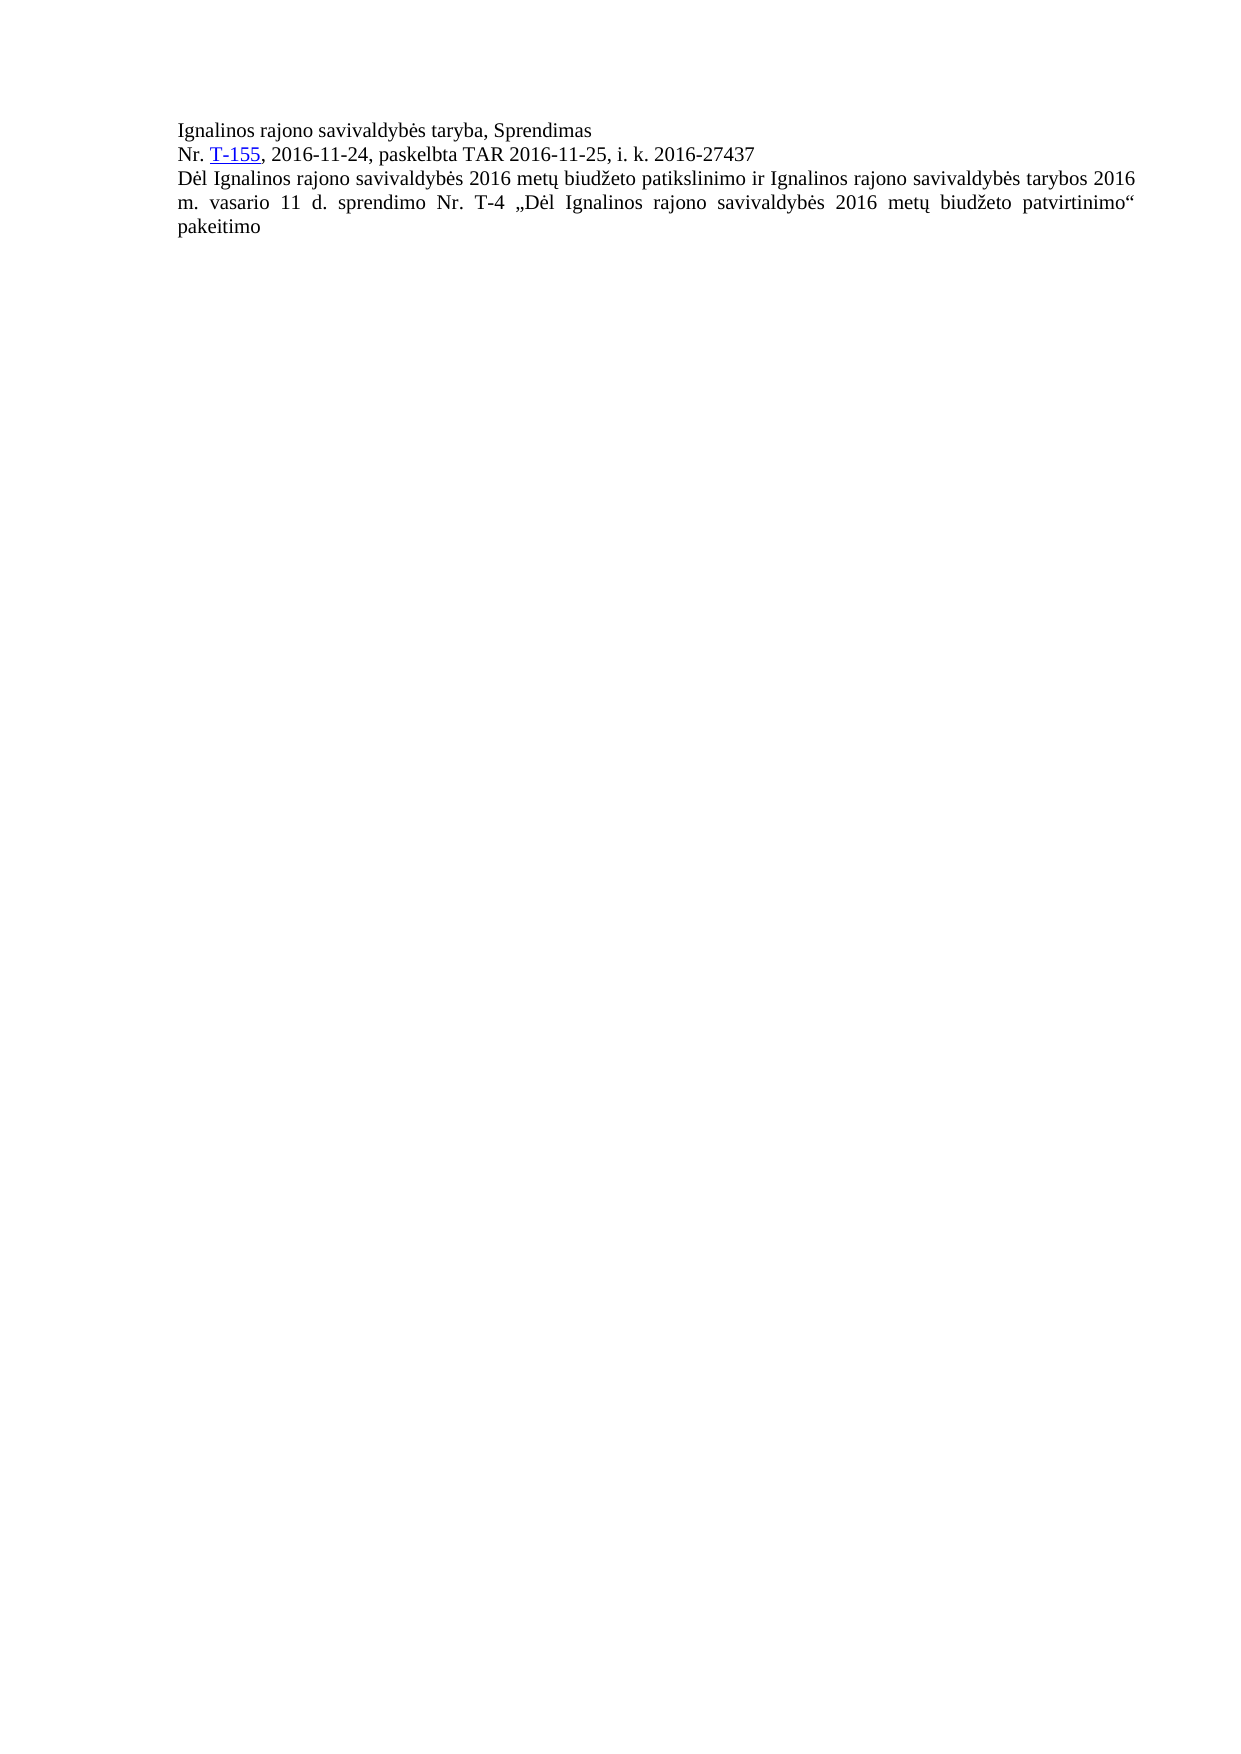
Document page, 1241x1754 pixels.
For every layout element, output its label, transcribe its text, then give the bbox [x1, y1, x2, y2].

text Dėl Ignalinos rajono savivaldybės 2016 metų biudžeto patikslinimo ir Ignalinos rajono savivaldybės tarybos 2016 m. vasario 11 d. sprendimo Nr. T-4 „Dėl Ignalinos rajono savivaldybės 2016 metų biudžeto patvirtinimo“ pakeitimo [177, 166, 1137, 238]
text Nr. T-155, 2016-11-24, paskelbta TAR 2016-11-25, i. k. 2016-27437 [177, 142, 1137, 166]
text Ignalinos rajono savivaldybės taryba, Sprendimas [177, 118, 1137, 142]
